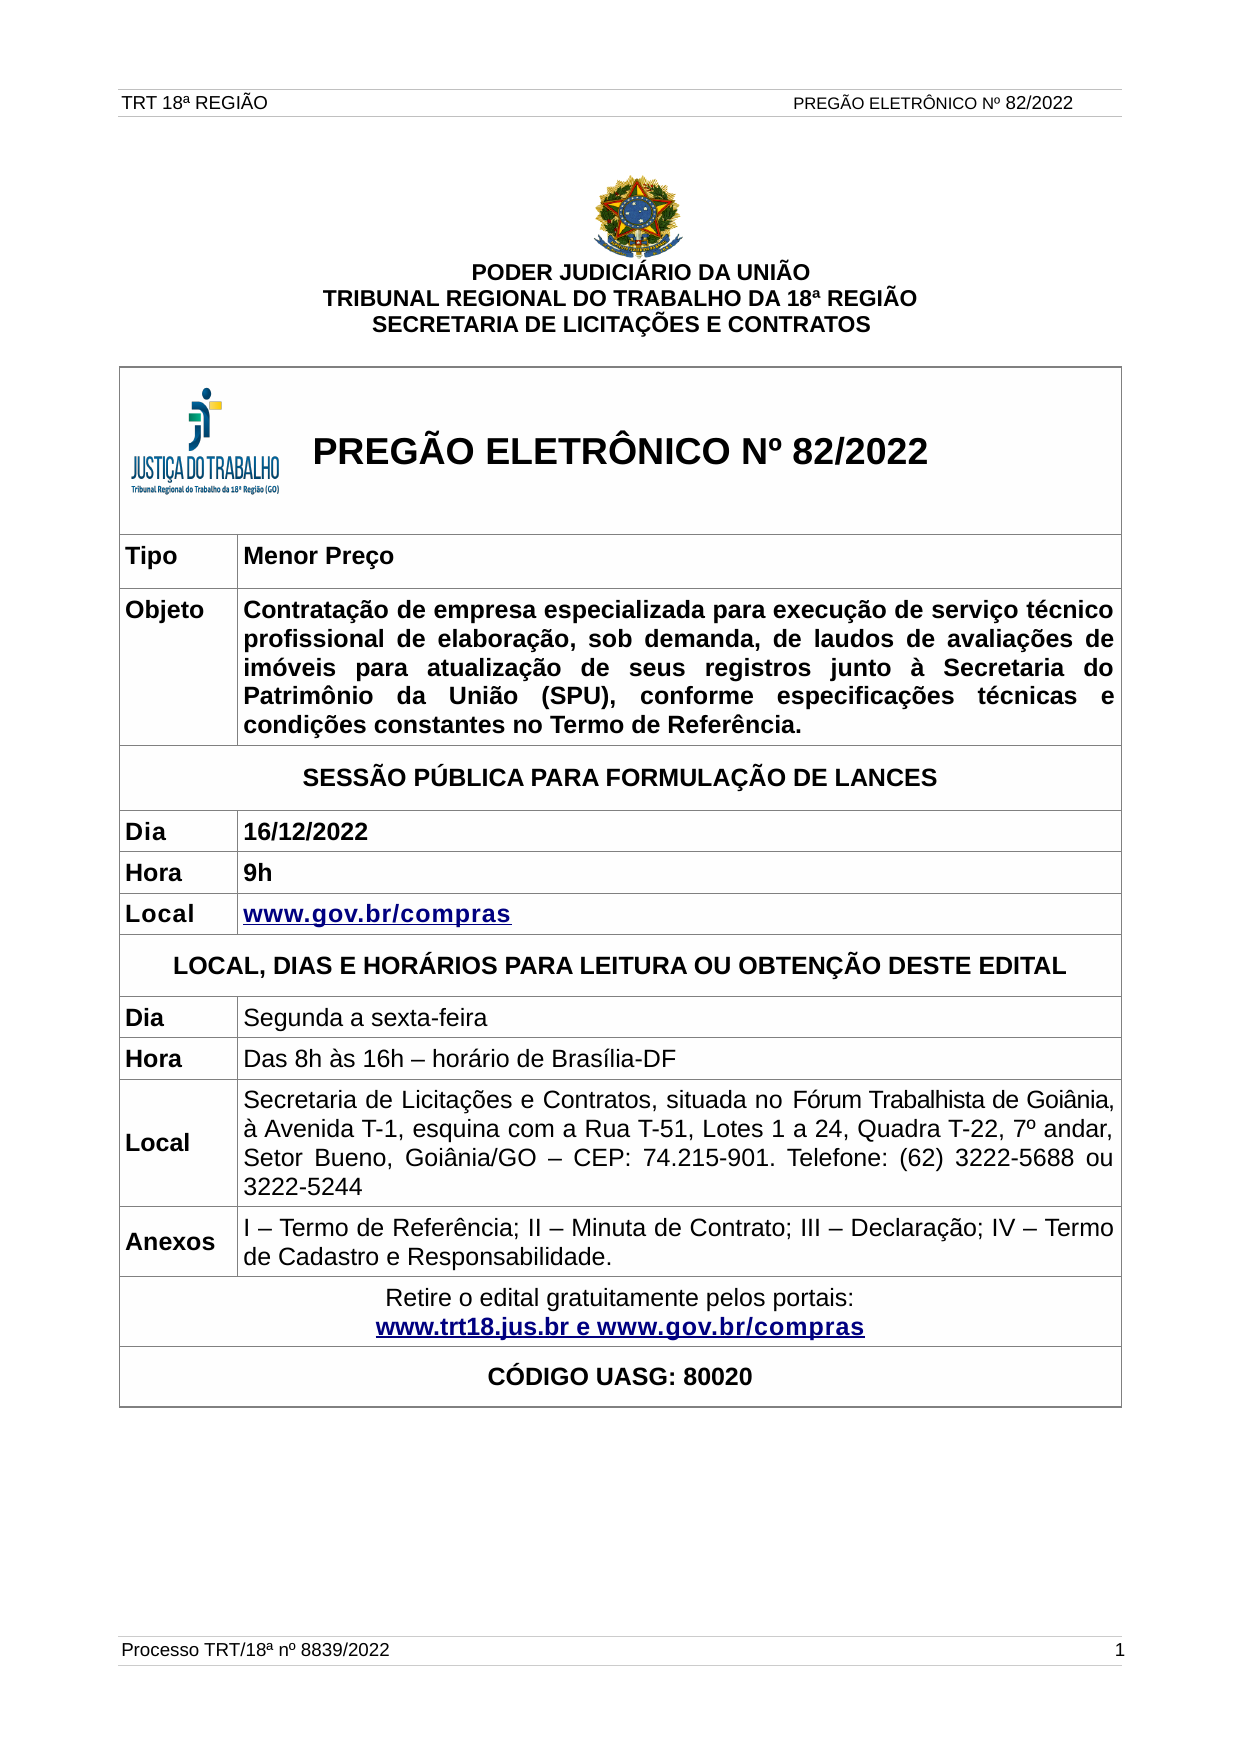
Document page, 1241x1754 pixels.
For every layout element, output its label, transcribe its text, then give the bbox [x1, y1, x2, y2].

table_cell SESSÃO PÚBLICA PARA FORMULAÇÃO DE LANCES [120, 746, 1121, 810]
table_cell Local [120, 894, 237, 934]
table_cell Dia [120, 811, 237, 851]
table_header PREGÃO ELETRÔNICO Nº 82/2022 [120, 368, 1121, 534]
table_cell Anexos [120, 1207, 237, 1276]
picture [127, 385, 283, 498]
table_cell LOCAL, DIAS E HORÁRIOS PARA LEITURA OU OBTENÇÃO DESTE EDITAL [120, 935, 1121, 996]
text TRIBUNAL REGIONAL DO TRABALHO DA 18ª REGIÃO [116, 285, 1124, 311]
table_cell Hora [120, 852, 237, 892]
table_cell Das 8h às 16h – horário de Brasília-DF [238, 1038, 1121, 1078]
table_cell Local [120, 1080, 237, 1206]
text SECRETARIA DE LICITAÇÕES E CONTRATOS [118, 311, 1124, 338]
table_cell Tipo [120, 535, 237, 588]
table_cell Retire o edital gratuitamente pelos portais: www.trt18.jus.br e www.gov.br/compras [120, 1277, 1121, 1346]
table_cell Segunda a sexta-feira [238, 997, 1121, 1037]
table_cell CÓDIGO UASG: 80020 [120, 1347, 1121, 1406]
table_cell Hora [120, 1038, 237, 1078]
text PODER JUDICIÁRIO DA UNIÃO [160, 258, 1122, 285]
table_cell www.gov.br/compras [238, 894, 1121, 934]
table_cell Menor Preço [238, 535, 1121, 588]
table_cell Secretaria de Licitações e Contratos, situada no Fórum Trabalhista de Goiânia, à Avenida T-1, esquina com a Rua T-51, Lotes 1 a 24, Quadra T-22, 7º andar, Setor Bueno, Goiânia/GO – CEP: 74.215-901. Telefone: (62) 3222-5688 ou 3222-5244 [238, 1080, 1121, 1206]
table_cell 9h [238, 852, 1121, 892]
table_cell Contratação de empresa especializada para execução de serviço técnico profissional de elaboração, sob demanda, de laudos de avaliações de imóveis para atualização de seus registros junto à Secretaria do Patrimônio da União (SPU), conforme especificações técnicas e condições constantes no Termo de Referência. [238, 589, 1121, 744]
table_cell Dia [120, 997, 237, 1037]
table_cell 16/12/2022 [238, 811, 1121, 851]
table_cell I – Termo de Referência; II – Minuta de Contrato; III – Declaração; IV – Termo de Cadastro e Responsabilidade. [238, 1207, 1121, 1276]
table_cell Objeto [120, 589, 237, 744]
